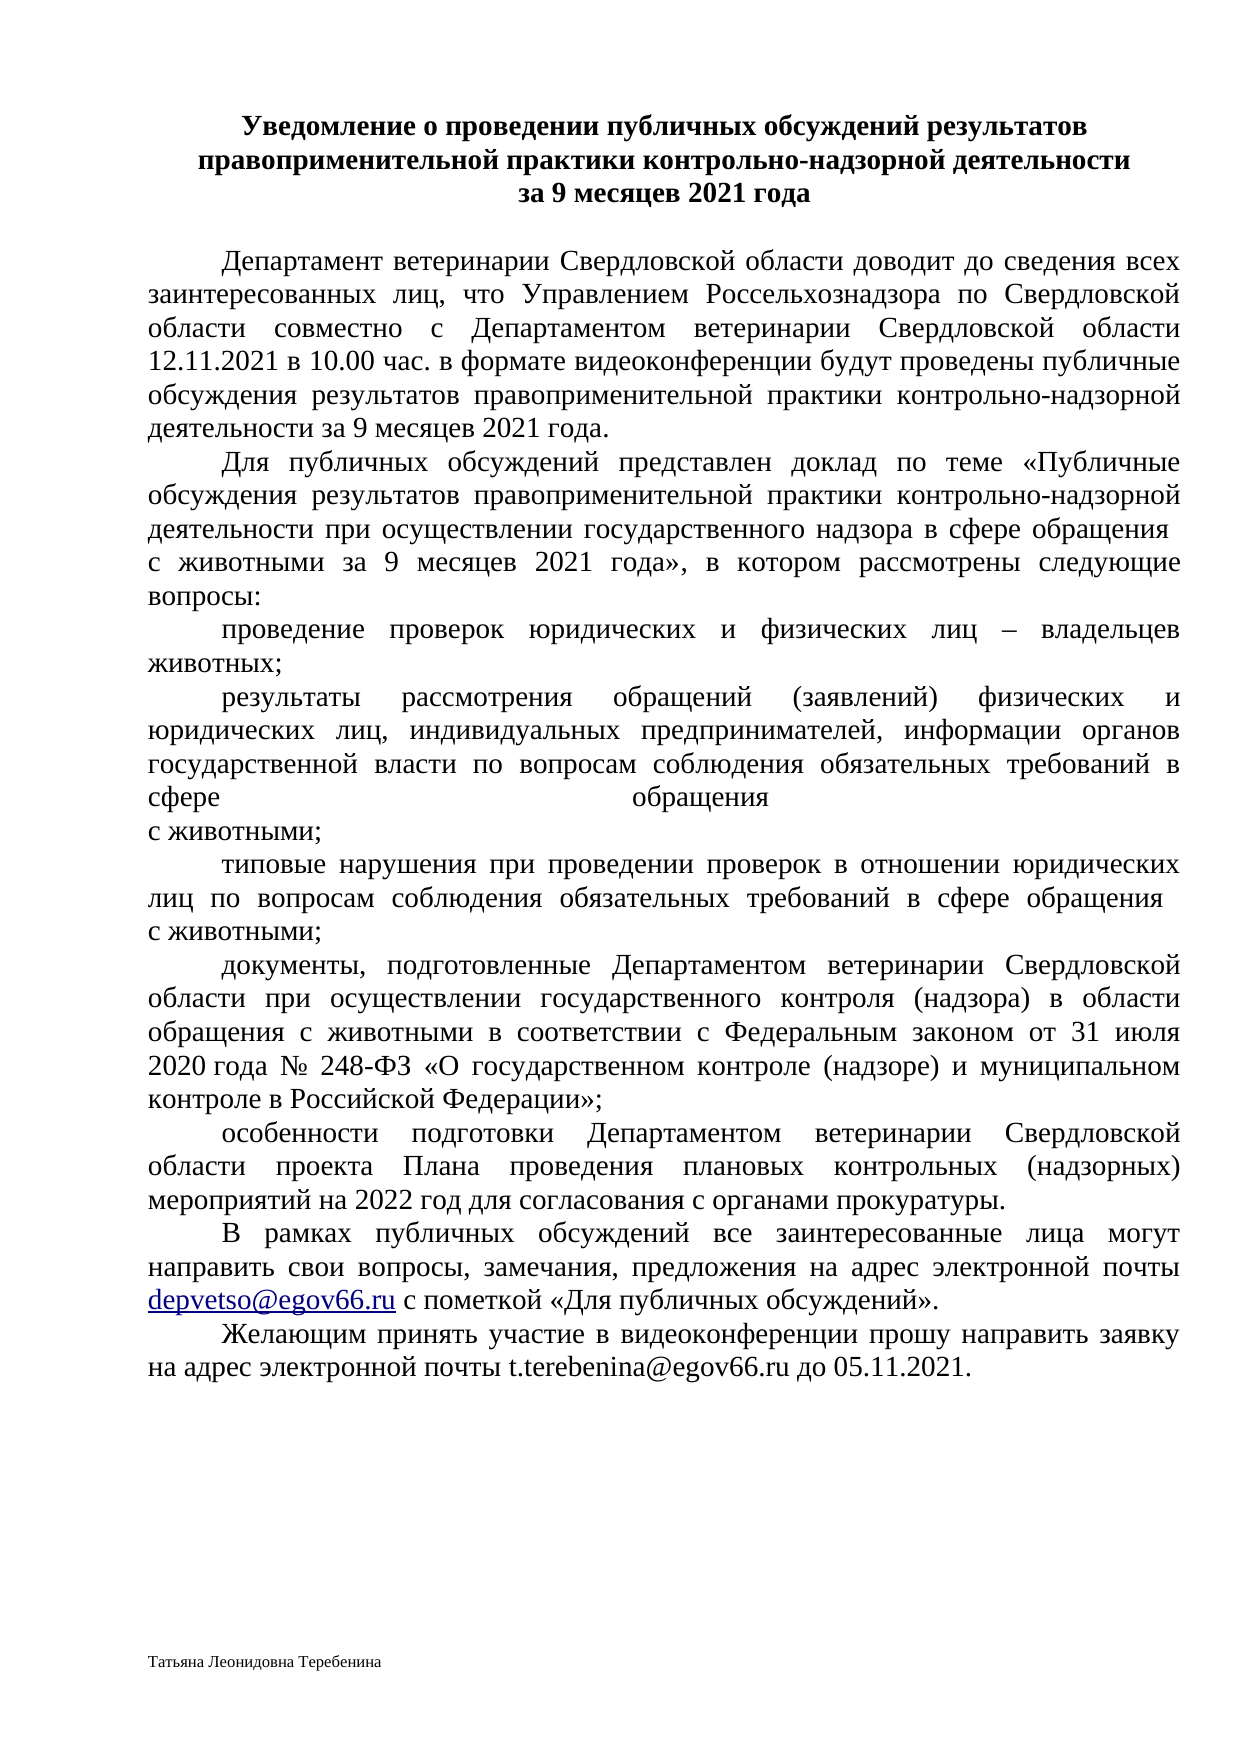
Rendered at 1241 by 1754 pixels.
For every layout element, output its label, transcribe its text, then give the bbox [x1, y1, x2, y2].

text типовые нарушения при проведении проверок в отношении юридических лиц по вопросам соблюдения обязательных требований в сфере обращения с животными; [148, 846, 1181, 947]
text Желающим принять участие в видеоконференции прошу направить заявку на адрес электронной почты t.terebenina@egov66.ru до 05.11.2021. [148, 1316, 1181, 1383]
text проведение проверок юридических и физических лиц – владельцев животных; [148, 612, 1181, 679]
text В рамках публичных обсуждений все заинтересованные лица могут направить свои вопросы, замечания, предложения на адрес электронной почты depvetso@egov66.ru с пометкой «Для публичных обсуждений». [148, 1215, 1181, 1316]
text Департамент ветеринарии Свердловской области доводит до сведения всех заинтересованных лиц, что Управлением Россельхознадзора по Свердловской области совместно с Департаментом ветеринарии Свердловской области 12.11.2021 в 10.00 час. в формате видеоконференции будут проведены публичные обсуждения результатов правоприменительной практики контрольно-надзорной деятельности за 9 месяцев 2021 года. [148, 243, 1181, 444]
text Татьяна Леонидовна Теребенина [148, 1651, 1181, 1671]
text за 9 месяцев 2021 года [148, 176, 1181, 209]
text Для публичных обсуждений представлен доклад по теме «Публичные обсуждения результатов правоприменительной практики контрольно-надзорной деятельности при осуществлении государственного надзора в сфере обращения с животными за 9 месяцев 2021 года», в котором рассмотрены следующие вопросы: [148, 444, 1181, 612]
text документы, подготовленные Департаментом ветеринарии Свердловской области при осуществлении государственного контроля (надзора) в области обращения с животными в соответствии с Федеральным законом от 31 июля 2020 года № 248-ФЗ «О государственном контроле (надзоре) и муниципальном контроле в Российской Федерации»; [148, 947, 1181, 1115]
text особенности подготовки Департаментом ветеринарии Свердловской области проекта Плана проведения плановых контрольных (надзорных) мероприятий на 2022 год для согласования с органами прокуратуры. [148, 1115, 1181, 1215]
text Уведомление о проведении публичных обсуждений результатов правоприменительной практики контрольно-надзорной деятельности [148, 108, 1181, 176]
text результаты рассмотрения обращений (заявлений) физических и юридических лиц, индивидуальных предпринимателей, информации органов государственной власти по вопросам соблюдения обязательных требований в сфере обращения с животными; [148, 679, 1181, 846]
